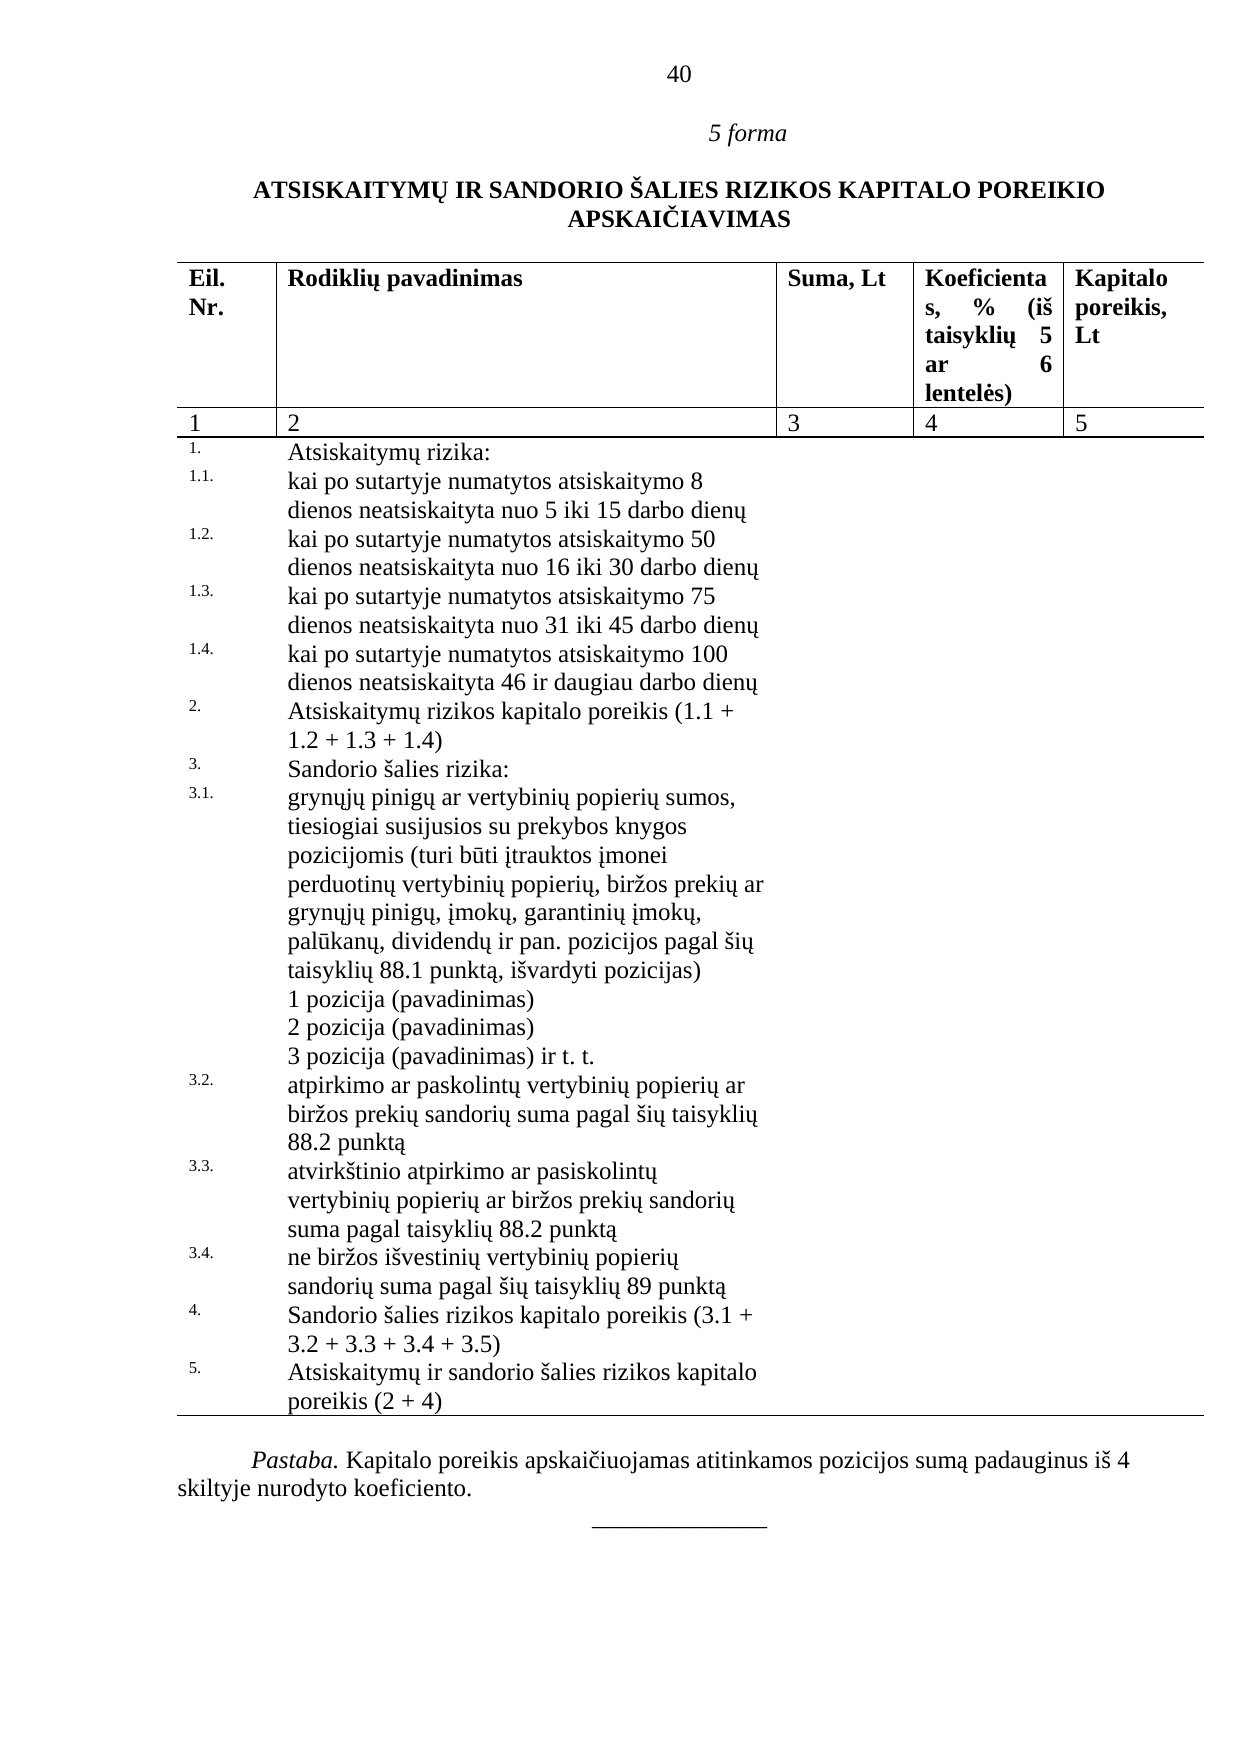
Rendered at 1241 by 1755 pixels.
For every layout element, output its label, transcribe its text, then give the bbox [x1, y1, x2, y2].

table_cell [776, 1156, 913, 1242]
text 5 forma [177, 118, 1181, 147]
table_cell [1064, 1156, 1204, 1242]
table_cell 2 [277, 408, 776, 436]
table_cell [914, 466, 1063, 524]
table_cell 3 pozicija (pavadinimas) ir t. t. [276, 1041, 776, 1070]
table_cell 3.2. [177, 1070, 276, 1156]
table_cell [776, 1358, 913, 1415]
table_header Suma, Lt [777, 263, 913, 407]
table_cell [914, 754, 1063, 782]
table_cell [1064, 639, 1204, 696]
table_header Eil. Nr. [177, 263, 276, 407]
text Pastaba. Kapitalo poreikis apskaičiuojamas atitinkamos pozicijos sumą padauginus iš 4 skiltyje nurodyto koeficiento. [177, 1445, 1181, 1502]
table_cell [776, 696, 913, 754]
table_cell [914, 524, 1063, 581]
table_cell [177, 1041, 276, 1070]
table_cell [1064, 1070, 1204, 1156]
table_cell Sandorio šalies rizika: [276, 754, 776, 782]
table_cell [776, 754, 913, 782]
text Atsiskaitymų ir sandorio šalies rizikos kapitalo poreikio apskaičiavimas [177, 176, 1181, 233]
table_cell 3.4. [177, 1243, 276, 1300]
table_cell [1064, 1041, 1204, 1070]
table_cell [1064, 984, 1204, 1012]
table_cell [914, 1070, 1063, 1156]
table_cell Atsiskaitymų rizika: [276, 438, 776, 466]
table_cell [914, 1243, 1063, 1300]
table_cell [914, 1300, 1063, 1357]
table_cell Atsiskaitymų ir sandorio šalies rizikos kapitalo poreikis (2 + 4) [276, 1358, 776, 1415]
table_cell [914, 581, 1063, 639]
table_cell [776, 1300, 913, 1357]
table_cell [1064, 1243, 1204, 1300]
table_cell 3. [177, 754, 276, 782]
table_cell 1.4. [177, 639, 276, 696]
table_cell 5 [1064, 408, 1204, 436]
table_cell 1.2. [177, 524, 276, 581]
table_cell kai po sutartyje numatytos atsiskaitymo 100 dienos neatsiskaityta 46 ir daugiau darbo dienų [276, 639, 776, 696]
table_cell atvirkštinio atpirkimo ar pasiskolintų vertybinių popierių ar biržos prekių sandorių suma pagal taisyklių 88.2 punktą [276, 1156, 776, 1242]
table_cell [1064, 581, 1204, 639]
table_cell [914, 1013, 1063, 1041]
table_cell [776, 984, 913, 1012]
table_cell 5. [177, 1358, 276, 1415]
table_cell ne biržos išvestinių vertybinių popierių sandorių suma pagal šių taisyklių 89 punktą [276, 1243, 776, 1300]
table_cell [776, 1013, 913, 1041]
table_cell [914, 696, 1063, 754]
table_cell 1.1. [177, 466, 276, 524]
table_cell [1064, 438, 1204, 466]
text ______________ [177, 1502, 1181, 1531]
table_cell 2 pozicija (pavadinimas) [276, 1013, 776, 1041]
table_cell 1.3. [177, 581, 276, 639]
table_cell [776, 639, 913, 696]
table_cell [776, 438, 913, 466]
table_cell [914, 783, 1063, 984]
table_cell [1064, 1013, 1204, 1041]
table_cell 3 [777, 408, 913, 436]
table_cell kai po sutartyje numatytos atsiskaitymo 75 dienos neatsiskaityta nuo 31 iki 45 darbo dienų [276, 581, 776, 639]
table_cell [1064, 524, 1204, 581]
table_cell [776, 1070, 913, 1156]
table_cell 4. [177, 1300, 276, 1357]
table_cell [914, 438, 1063, 466]
table_cell [1064, 754, 1204, 782]
table_cell 1. [177, 438, 276, 466]
table_cell [776, 783, 913, 984]
table_cell Atsiskaitymų rizikos kapitalo poreikis (1.1 + 1.2 + 1.3 + 1.4) [276, 696, 776, 754]
table_cell [177, 984, 276, 1012]
table_cell kai po sutartyje numatytos atsiskaitymo 50 dienos neatsiskaityta nuo 16 iki 30 darbo dienų [276, 524, 776, 581]
table_cell 1 pozicija (pavadinimas) [276, 984, 776, 1012]
table_cell 3.3. [177, 1156, 276, 1242]
table_header Koeficientas, % (iš taisyklių 5 ar 6 lentelės) [914, 263, 1063, 407]
table_cell [914, 1041, 1063, 1070]
table_cell [1064, 696, 1204, 754]
table_cell [776, 524, 913, 581]
table_cell atpirkimo ar paskolintų vertybinių popierių ar biržos prekių sandorių suma pagal šių taisyklių 88.2 punktą [276, 1070, 776, 1156]
table_cell [177, 1013, 276, 1041]
table_cell 3.1. [177, 783, 276, 984]
table_cell [1064, 466, 1204, 524]
table_cell [1064, 1358, 1204, 1415]
table_cell [914, 639, 1063, 696]
table_cell [914, 1358, 1063, 1415]
table_cell 4 [914, 408, 1063, 436]
table_cell [914, 1156, 1063, 1242]
table_cell grynųjų pinigų ar vertybinių popierių sumos, tiesiogiai susijusios su prekybos knygos pozicijomis (turi būti įtrauktos įmonei perduotinų vertybinių popierių, biržos prekių ar grynųjų pinigų, įmokų, garantinių įmokų, palūkanų, dividendų ir pan. pozicijos pagal šių taisyklių 88.1 punktą, išvardyti pozicijas) [276, 783, 776, 984]
table_header Rodiklių pavadinimas [277, 263, 776, 407]
table_cell [776, 1243, 913, 1300]
table_cell [1064, 1300, 1204, 1357]
table_cell 2. [177, 696, 276, 754]
table_cell Sandorio šalies rizikos kapitalo poreikis (3.1 + 3.2 + 3.3 + 3.4 + 3.5) [276, 1300, 776, 1357]
table_cell [776, 1041, 913, 1070]
table_header Kapitalo poreikis, Lt [1064, 263, 1204, 407]
table_cell [776, 581, 913, 639]
table_cell [1064, 783, 1204, 984]
table_cell kai po sutartyje numatytos atsiskaitymo 8 dienos neatsiskaityta nuo 5 iki 15 darbo dienų [276, 466, 776, 524]
table_cell 1 [177, 408, 276, 436]
table_cell [914, 984, 1063, 1012]
table_cell [776, 466, 913, 524]
